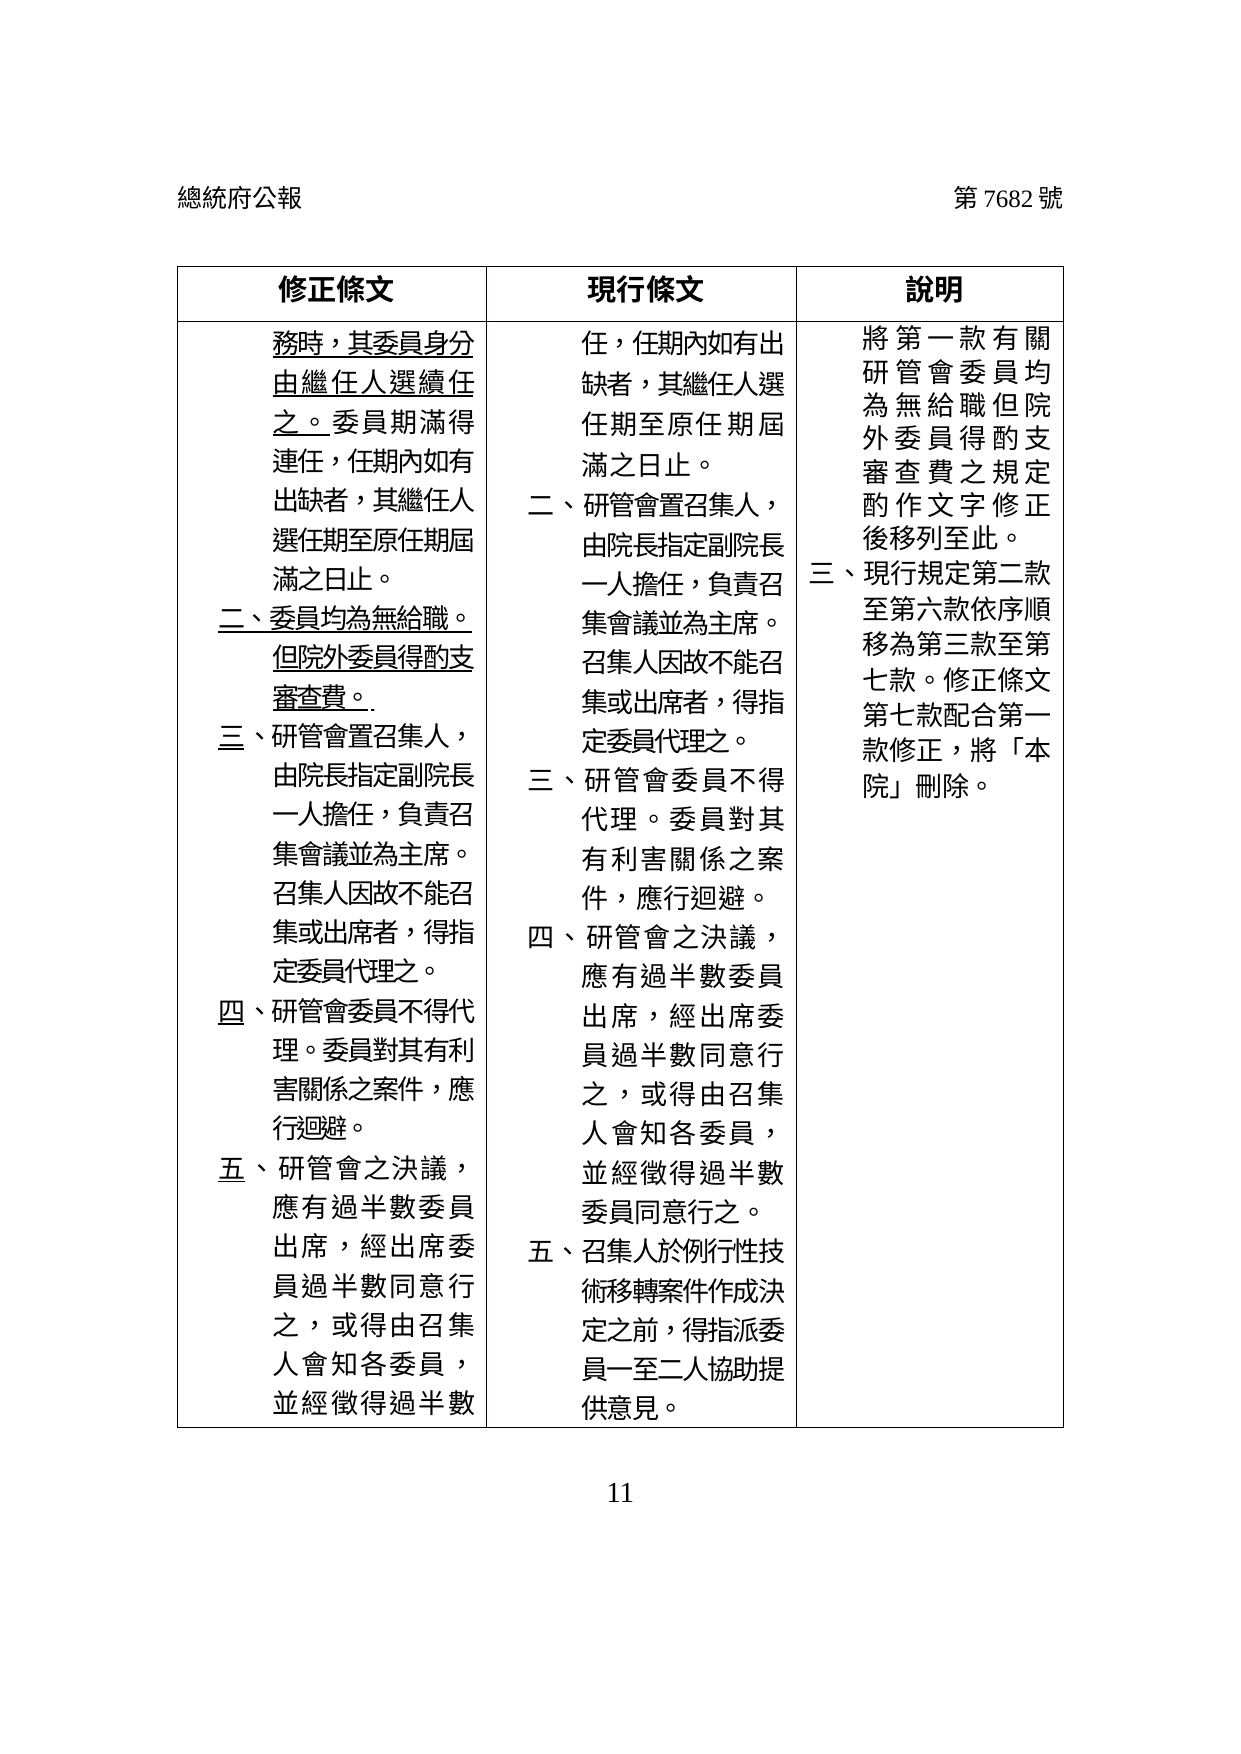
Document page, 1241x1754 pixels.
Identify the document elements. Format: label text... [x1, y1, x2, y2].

table_header 現行條文 [487, 267, 796, 321]
table_cell 將第一款有關研管會委員均為無給職但院外委員得酌支審查費之規定酌作文字修正後移列至此。 三、現行規定第二款至第六款依序順移為第三款至第七款。修正條文第七款配合第一款修正，將「本院」刪除。 [797, 322, 1063, 1427]
table_header 說明 [797, 267, 1063, 321]
table_header 修正條文 [178, 267, 486, 321]
table_cell 任，任期內如有出缺者，其繼任人選任期至原任期屆滿之日止。 二、研管會置召集人，由院長指定副院長一人擔任，負責召集會議並為主席。召集人因故不能召集或出席者，得指定委員代理之。 三、研管會委員不得代理。委員對其有利害關係之案件，應行迴避。 四、研管會之決議，應有過半數委員出席，經出席委員過半數同意行之，或得由召集人會知各委員，並經徵得過半數委員同意行之。 五、召集人於例行性技術移轉案件作成決定之前，得指派委員一至二人協助提供意見。 [487, 322, 796, 1427]
table_cell 務時，其委員身分由繼任人選續任之。委員期滿得連任，任期內如有出缺者，其繼任人選任期至原任期屆滿之日止。 二、委員均為無給職。但院外委員得酌支審查費。 三、研管會置召集人，由院長指定副院長一人擔任，負責召集會議並為主席。召集人因故不能召集或出席者，得指定委員代理之。 四、研管會委員不得代理。委員對其有利害關係之案件，應行迴避。 五、研管會之決議，應有過半數委員出席，經出席委員過半數同意行之，或得由召集人會知各委員，並經徵得過半數 [178, 322, 486, 1427]
